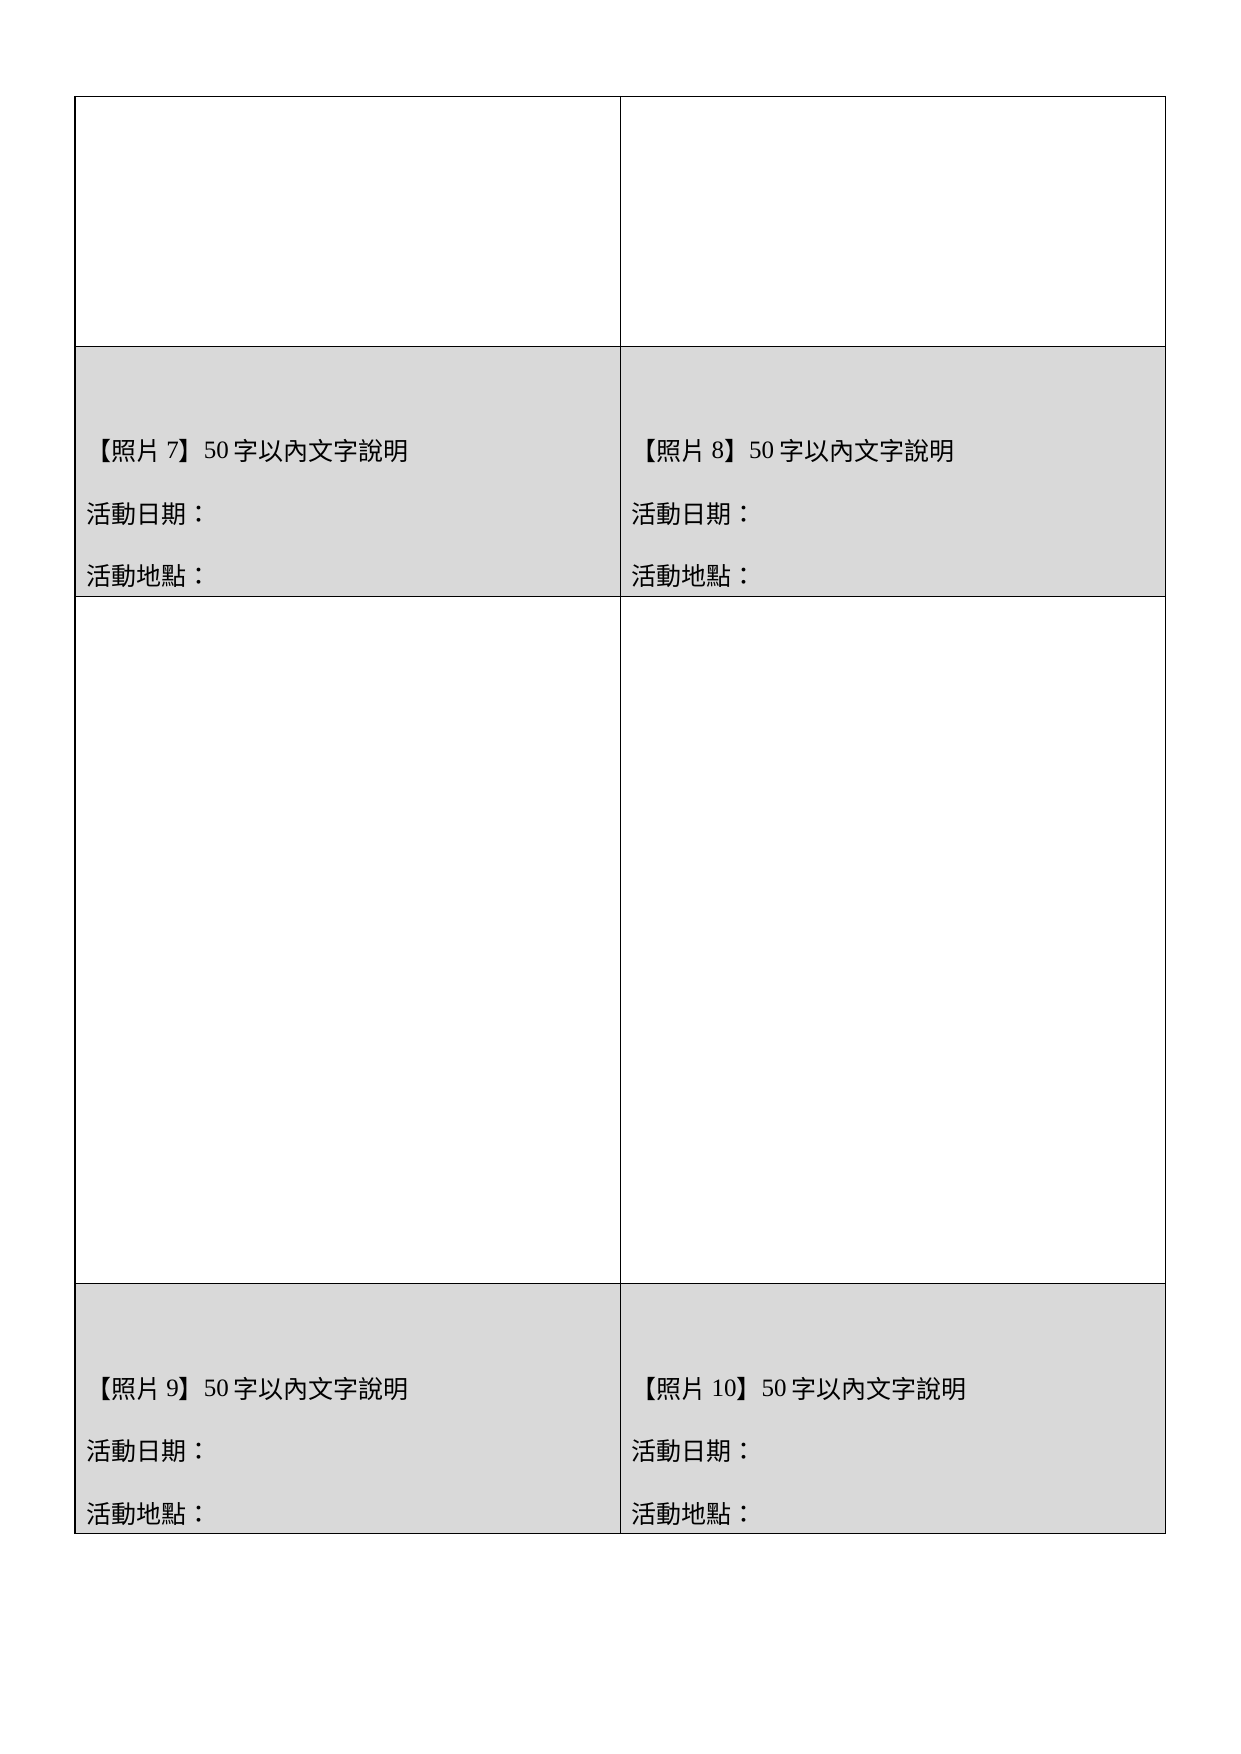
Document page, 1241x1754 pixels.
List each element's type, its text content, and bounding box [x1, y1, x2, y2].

table_cell [621, 597, 1165, 1283]
table_cell 【照片10】50字以內文字說明 活動日期： 活動地點： [621, 1284, 1165, 1533]
table_cell [76, 97, 620, 346]
table_cell 【照片9】50字以內文字說明 活動日期： 活動地點： [76, 1284, 620, 1533]
table_cell [621, 97, 1165, 346]
table_cell [76, 597, 620, 1283]
table_cell 【照片7】50字以內文字說明 活動日期： 活動地點： [76, 347, 620, 596]
table_cell 【照片8】50字以內文字說明 活動日期： 活動地點： [621, 347, 1165, 596]
